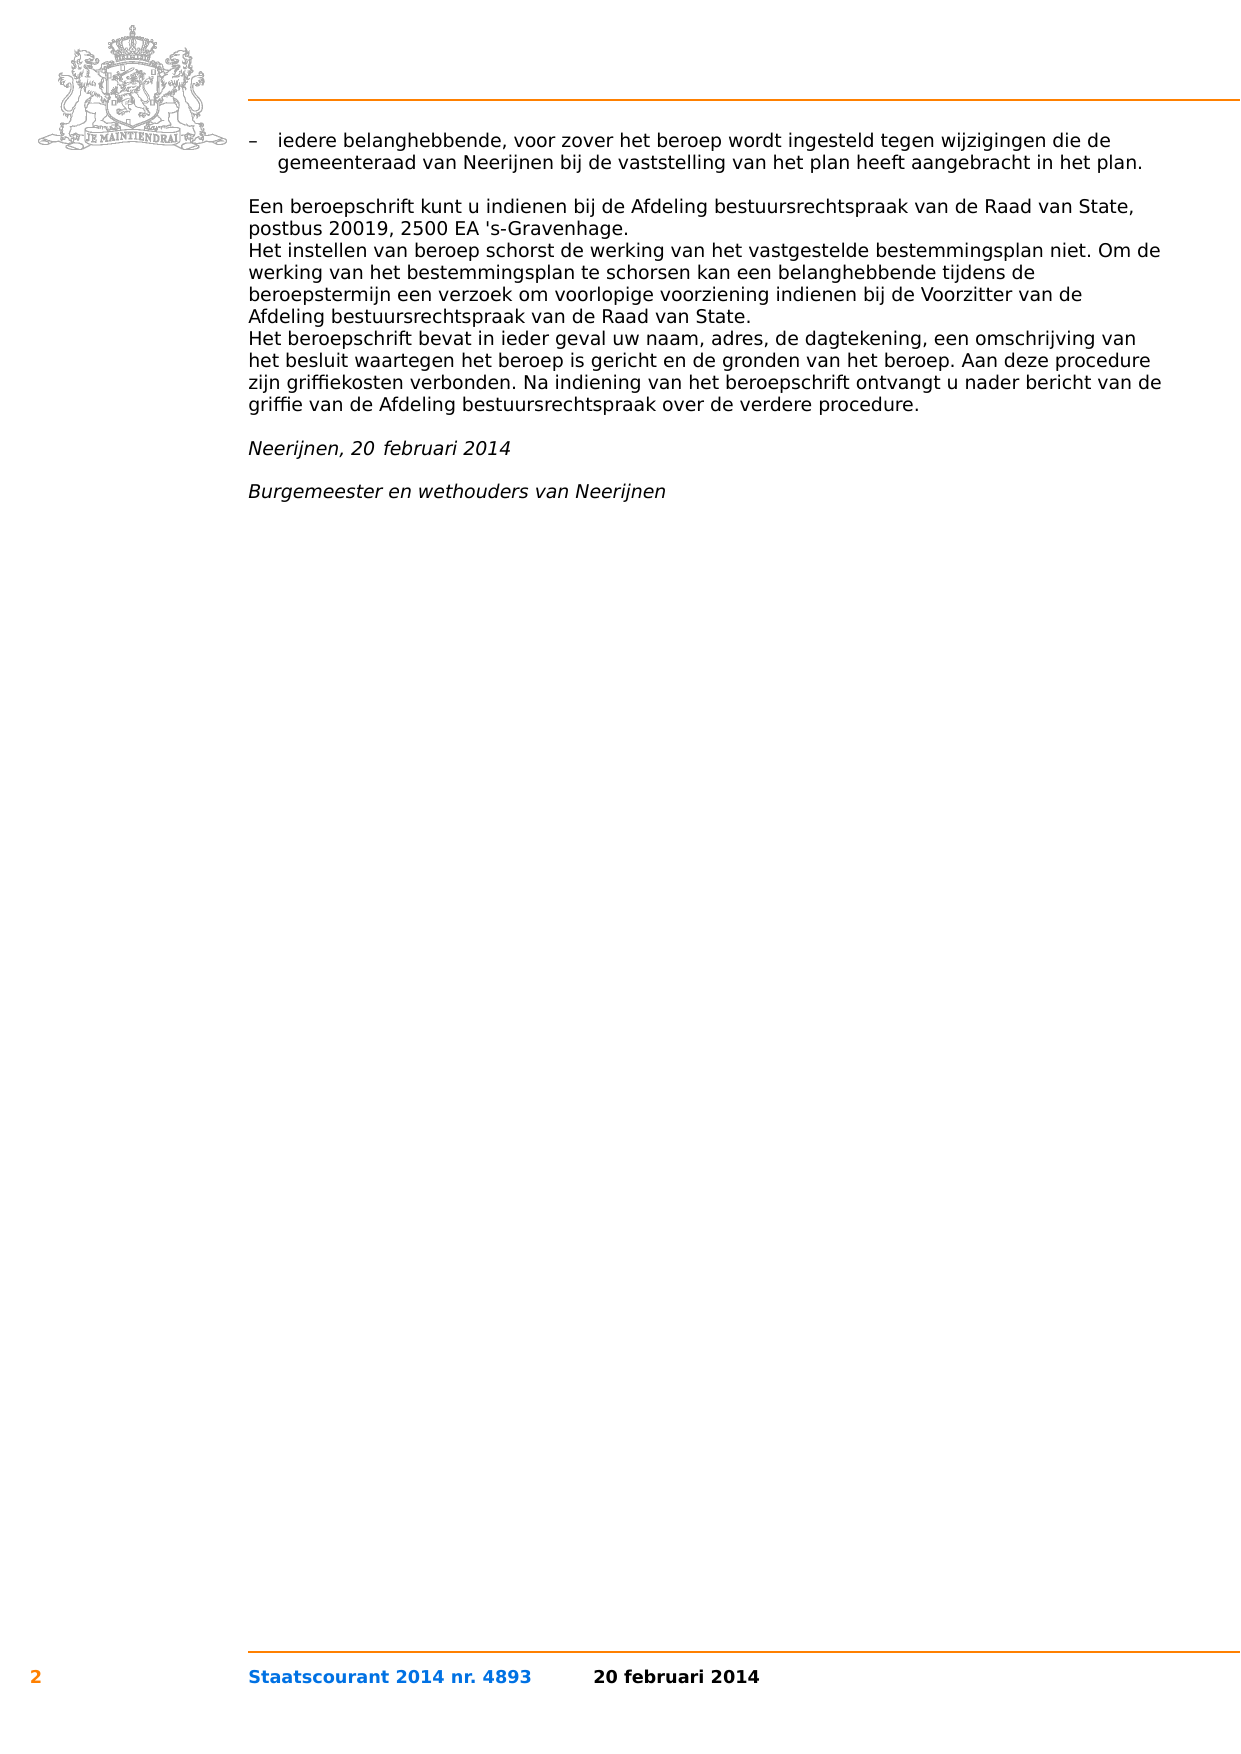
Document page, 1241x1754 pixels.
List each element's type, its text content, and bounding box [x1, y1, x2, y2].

text Een beroepschrift kunt u indienen bij de Afdeling bestuursrechtspraak van de Raad van State, postbus 20019, 2500 EA 's-Gravenhage. [248, 196, 1163, 240]
picture [38, 25, 227, 150]
text Het instellen van beroep schorst de werking van het vastgestelde bestemmingsplan niet. Om de werking van het bestemmingsplan te schorsen kan een belanghebbende tijdens de beroepstermijn een verzoek om voorlopige voorziening indienen bij de Voorzitter van de Afdeling bestuursrechtspraak van de Raad van State. [248, 240, 1163, 328]
text – iedere belanghebbende, voor zover het beroep wordt ingesteld tegen wijzigingen die de gemeenteraad van Neerijnen bij de vaststelling van het plan heeft aangebracht in het plan. [248, 130, 1163, 174]
text Burgemeester en wethouders van Neerijnen [248, 481, 1163, 503]
text Neerijnen, 20 februari 2014 [248, 437, 1163, 459]
text Het beroepschrift bevat in ieder geval uw naam, adres, de dagtekening, een omschrijving van het besluit waartegen het beroep is gericht en de gronden van het beroep. Aan deze procedure zijn griffiekosten verbonden. Na indiening van het beroepschrift ontvangt u nader bericht van de griffie van de Afdeling bestuursrechtspraak over de verdere procedure. [248, 328, 1163, 416]
